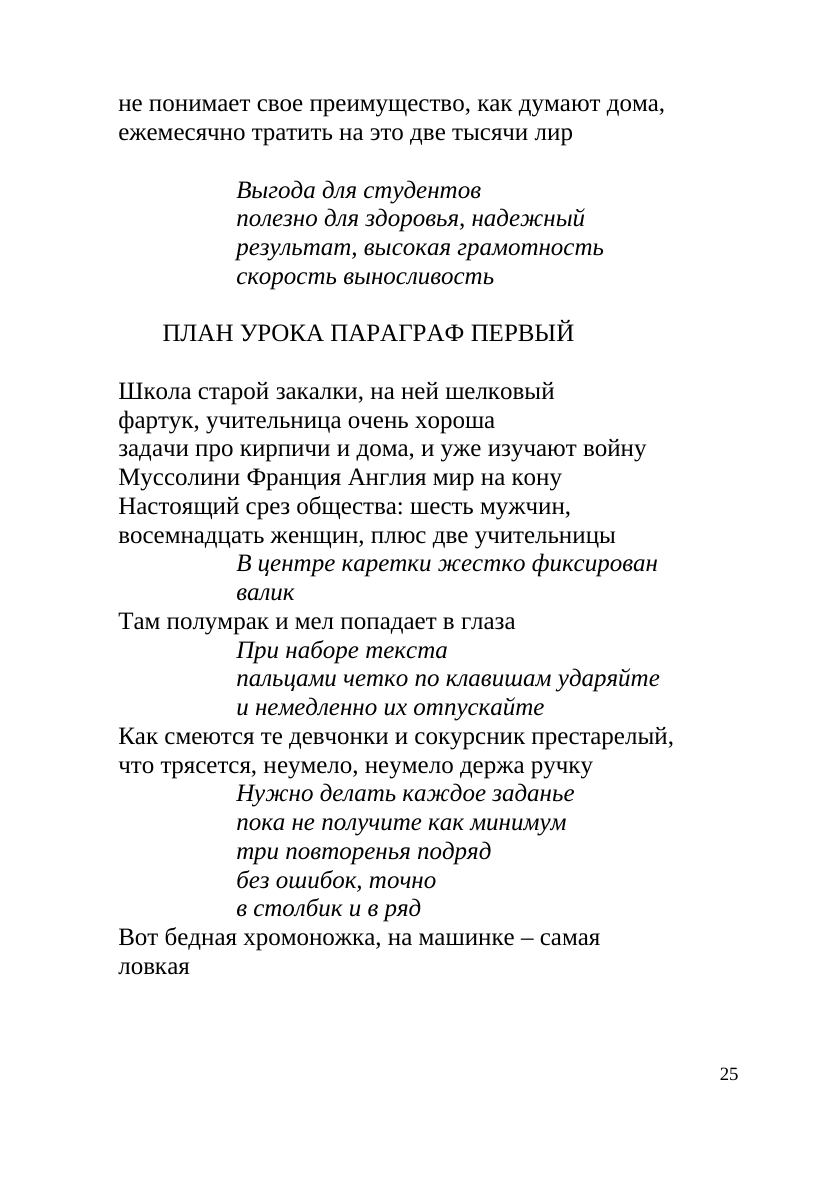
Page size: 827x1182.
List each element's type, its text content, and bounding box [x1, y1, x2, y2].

text В центре каретки жестко фиксирован [88, 548, 738, 577]
text Школа старой закалки, на ней шелковый [88, 376, 738, 405]
text Нужно делать каждое заданье [88, 778, 738, 807]
text Как смеются те девчонки и сокурсник престарелый, [88, 721, 738, 750]
text и немедленно их отпускайте [162, 692, 738, 721]
text восемнадцать женщин, плюс две учительницы [88, 520, 738, 548]
text фартук, учительница очень хороша [88, 405, 738, 433]
text Выгода для студентов [162, 175, 738, 203]
text без ошибок, точно [88, 865, 738, 893]
text Вот бедная хромоножка, на машинке – самая [88, 922, 738, 951]
text пальцами четко по клавишам ударяйте [88, 663, 738, 692]
text результат, высокая грамотность [162, 232, 738, 261]
text три повторенья подряд [88, 836, 738, 865]
text в столбик и в ряд [162, 893, 738, 922]
text ежемесячно тратить на это две тысячи лир [88, 117, 738, 146]
text полезно для здоровья, надежный [162, 203, 738, 232]
text ловкая [88, 951, 738, 980]
text пока не получите как минимум [88, 807, 738, 836]
text При наборе текста [88, 635, 738, 663]
text ПЛАН УРОКА ПАРАГРАФ ПЕРВЫЙ [88, 318, 738, 347]
text что трясется, неумело, неумело держа ручку [88, 750, 738, 778]
text Там полумрак и мел попадает в глаза [88, 606, 738, 635]
text Муссолини Франция Англия мир на кону [88, 462, 738, 491]
text не понимает свое преимущество, как думают дома, [88, 88, 738, 117]
text скорость выносливость [162, 261, 738, 290]
text Настоящий срез общества: шесть мужчин, [88, 491, 738, 520]
text задачи про кирпичи и дома, и уже изучают войну [88, 433, 738, 462]
text валик [162, 577, 738, 606]
